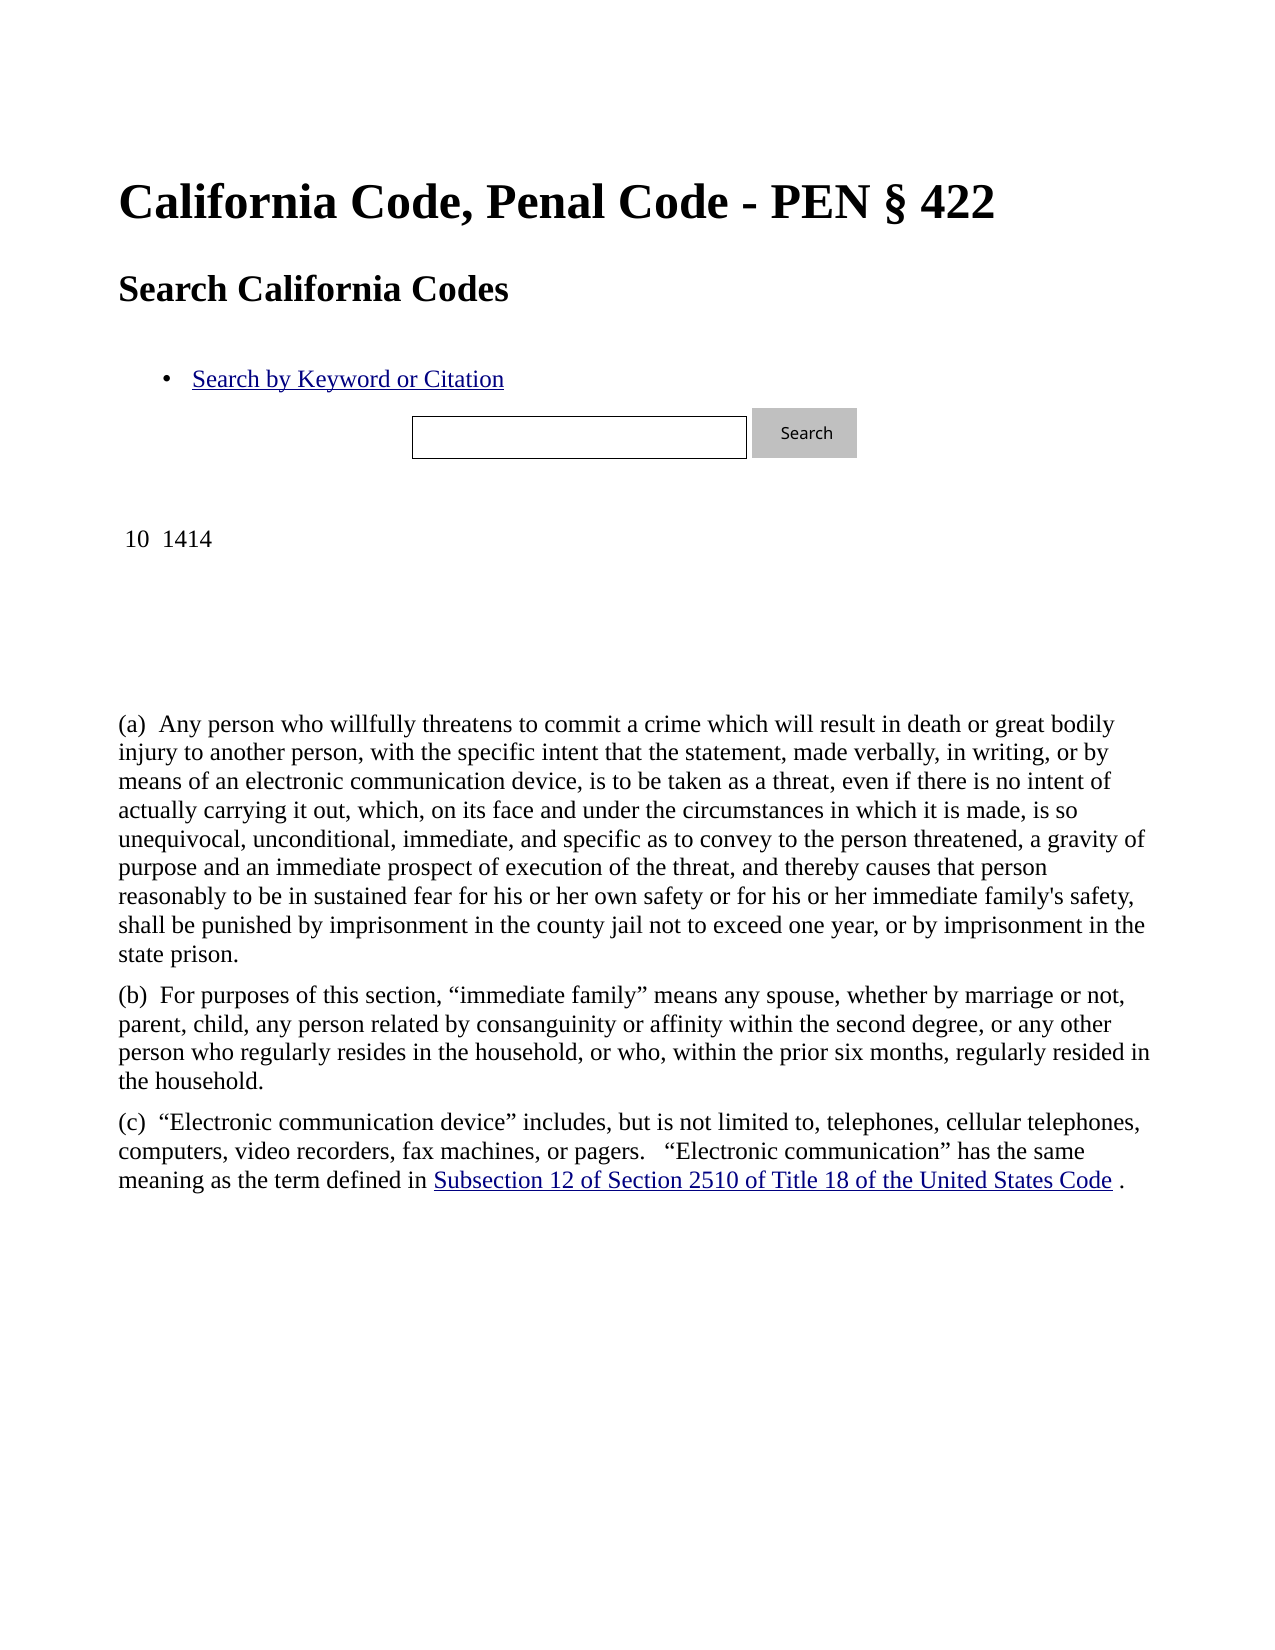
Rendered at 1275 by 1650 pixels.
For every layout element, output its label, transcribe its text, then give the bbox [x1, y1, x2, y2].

text (a) Any person who willfully threatens to commit a crime which will result in death or great bodily injury to another person, with the specific intent that the statement, made verbally, in writing, or by means of an electronic communication device, is to be taken as a threat, even if there is no intent of actually carrying it out, which, on its face and under the circumstances in which it is made, is so unequivocal, unconditional, immediate, and specific as to convey to the person threatened, a gravity of purpose and an immediate prospect of execution of the threat, and thereby causes that person reasonably to be in sustained fear for his or her own safety or for his or her immediate family's safety, shall be punished by imprisonment in the county jail not to exceed one year, or by imprisonment in the state prison. [118, 709, 1157, 967]
text Next » [118, 1235, 1157, 1264]
subtitle California Code, Penal Code - PEN § 422 [118, 172, 1157, 229]
text (b) For purposes of this section, “immediate family” means any spouse, whether by marriage or not, parent, child, any person related by consanguinity or affinity within the second degree, or any other person who regularly resides in the household, or who, within the prior six months, regularly resided in the household. [118, 980, 1157, 1095]
subtitle Search California Codes [118, 267, 1157, 310]
text Next » [118, 610, 1157, 639]
list Search by Keyword or Citation [162, 364, 1157, 392]
text « Prev [118, 581, 1157, 610]
text 10 1414 [118, 524, 1157, 552]
text (c) “Electronic communication device” includes, but is not limited to, telephones, cellular telephones, computers, video recorders, fax machines, or pagers. “Electronic communication” has the same meaning as the term defined in Subsection 12 of Section 2510 of Title 18 of the United States Code . [118, 1107, 1157, 1194]
text « Prev [118, 1206, 1157, 1235]
